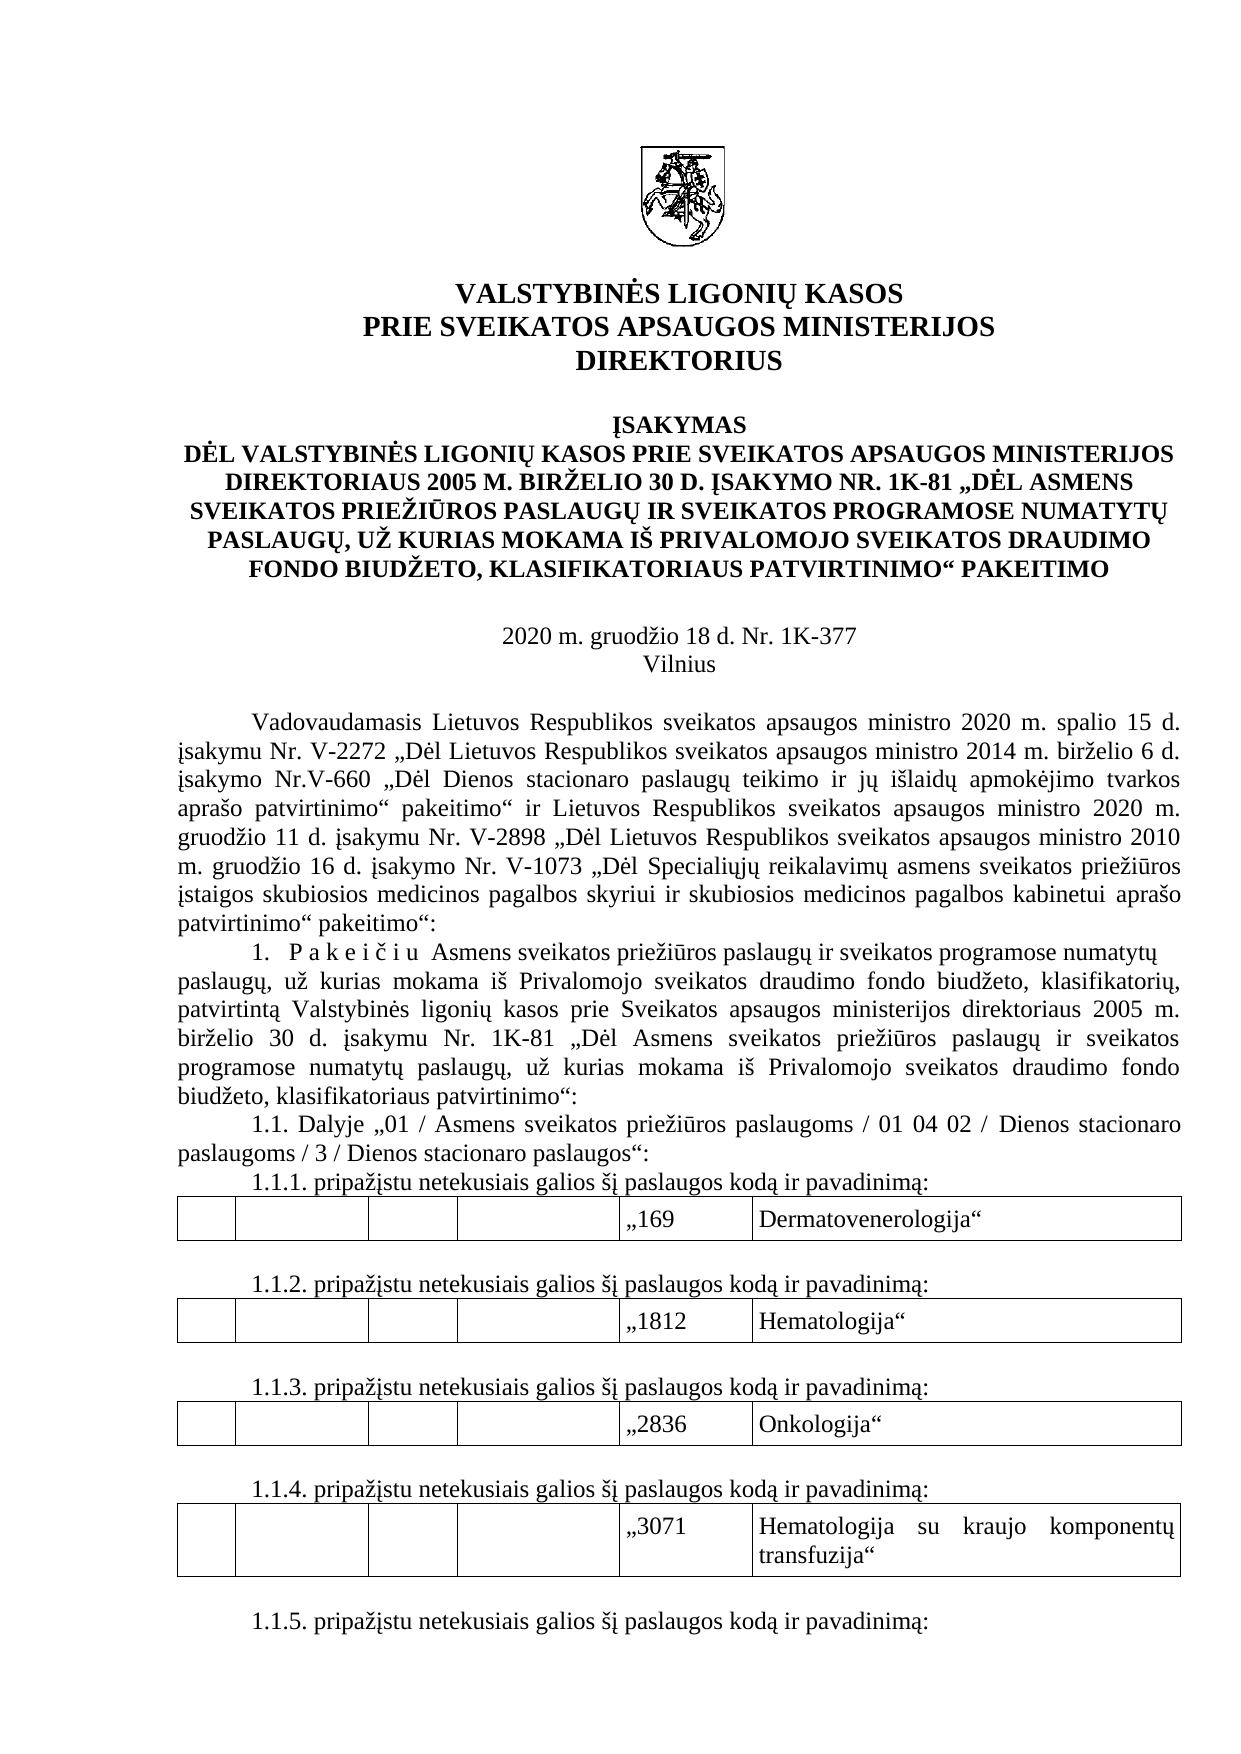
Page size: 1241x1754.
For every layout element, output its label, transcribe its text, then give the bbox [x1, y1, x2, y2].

table_header [369, 1504, 457, 1576]
table_header „169 [620, 1197, 752, 1240]
table_header [178, 1299, 235, 1342]
text ĮSAKYMAS [177, 410, 1181, 439]
text 1. P a k e i č i u Asmens sveikatos priežiūros paslaugų ir sveikatos programose numatytų [251, 937, 1181, 966]
text Vilnius [177, 649, 1181, 678]
table_header [458, 1402, 619, 1445]
text 1.1.2. pripažįstu netekusiais galios šį paslaugos kodą ir pavadinimą: [251, 1269, 1181, 1298]
table_header [458, 1504, 619, 1576]
table_header [178, 1197, 235, 1240]
table_header Dermatovenerologija“ [753, 1197, 1181, 1240]
text 1.1.4. pripažįstu netekusiais galios šį paslaugos kodą ir pavadinimą: [251, 1474, 1181, 1503]
text 1.1.3. pripažįstu netekusiais galios šį paslaugos kodą ir pavadinimą: [251, 1372, 1181, 1401]
text DĖL VALSTYBINĖS LIGONIŲ KASOS PRIE SVEIKATOS APSAUGOS MINISTERIJOS DIREKTORIAUS 2005 M. BIRŽELIO 30 D. ĮSAKYMO NR. 1K-81 „DĖL ASMENS SVEIKATOS PRIEŽIŪROS PASLAUGŲ IR SVEIKATOS PROGRAMOSE NUMATYTŲ PASLAUGŲ, UŽ KURIAS MOKAMA IŠ PRIVALOMOJO SVEIKATOS DRAUDIMO FONDO BIUDŽETO, KLASIFIKATORIAUS PATVIRTINIMO“ PAKEITIMO [177, 439, 1181, 582]
text 1.1. Dalyje „01 / Asmens sveikatos priežiūros paslaugoms / 01 04 02 / Dienos stacionaro paslaugoms / 3 / Dienos stacionaro paslaugos“: [177, 1109, 1181, 1167]
text VALSTYBINĖS LIGONIŲ KASOS [177, 276, 1181, 309]
table_header „2836 [620, 1402, 752, 1445]
table_header [236, 1504, 368, 1576]
table_header „1812 [620, 1299, 752, 1342]
table_header [458, 1197, 619, 1240]
table_header [236, 1197, 368, 1240]
table_header Onkologija“ [753, 1402, 1181, 1445]
text 1.1.1. pripažįstu netekusiais galios šį paslaugos kodą ir pavadinimą: [251, 1167, 1181, 1196]
text DIREKTORIUS [177, 343, 1181, 376]
table_header [178, 1504, 235, 1576]
table_header „3071 [620, 1504, 752, 1576]
table_header [369, 1402, 457, 1445]
text 1.1.5. pripažįstu netekusiais galios šį paslaugos kodą ir pavadinimą: [251, 1606, 1181, 1634]
text paslaugų, už kurias mokama iš Privalomojo sveikatos draudimo fondo biudžeto, klasifikatorių, patvirtintą Valstybinės ligonių kasos prie Sveikatos apsaugos ministerijos direktoriaus 2005 m. birželio 30 d. įsakymu Nr. 1K-81 „Dėl Asmens sveikatos priežiūros paslaugų ir sveikatos programose numatytų paslaugų, už kurias mokama iš Privalomojo sveikatos draudimo fondo biudžeto, klasifikatoriaus patvirtinimo“: [177, 966, 1181, 1109]
text PRIE SVEIKATOS APSAUGOS MINISTERIJOS [177, 309, 1181, 343]
text 2020 m. gruodžio 18 d. Nr. 1K-377 [177, 621, 1181, 649]
text Vadovaudamasis Lietuvos Respublikos sveikatos apsaugos ministro 2020 m. spalio 15 d. įsakymu Nr. V-2272 „Dėl Lietuvos Respublikos sveikatos apsaugos ministro 2014 m. birželio 6 d. įsakymo Nr.V-660 „Dėl Dienos stacionaro paslaugų teikimo ir jų išlaidų apmokėjimo tvarkos aprašo patvirtinimo“ pakeitimo“ ir Lietuvos Respublikos sveikatos apsaugos ministro 2020 m. gruodžio 11 d. įsakymu Nr. V-2898 „Dėl Lietuvos Respublikos sveikatos apsaugos ministro 2010 m. gruodžio 16 d. įsakymo Nr. V-1073 „Dėl Specialiųjų reikalavimų asmens sveikatos priežiūros įstaigos skubiosios medicinos pagalbos skyriui ir skubiosios medicinos pagalbos kabinetui aprašo patvirtinimo“ pakeitimo“: [177, 707, 1181, 937]
table_header [178, 1402, 235, 1445]
table_header [369, 1299, 457, 1342]
table_header [458, 1299, 619, 1342]
table_header [236, 1299, 368, 1342]
table_header Hematologija su kraujo komponentų transfuzija“ [753, 1504, 1180, 1576]
table_header [236, 1402, 368, 1445]
table_header [369, 1197, 457, 1240]
table_header Hematologija“ [753, 1299, 1181, 1342]
